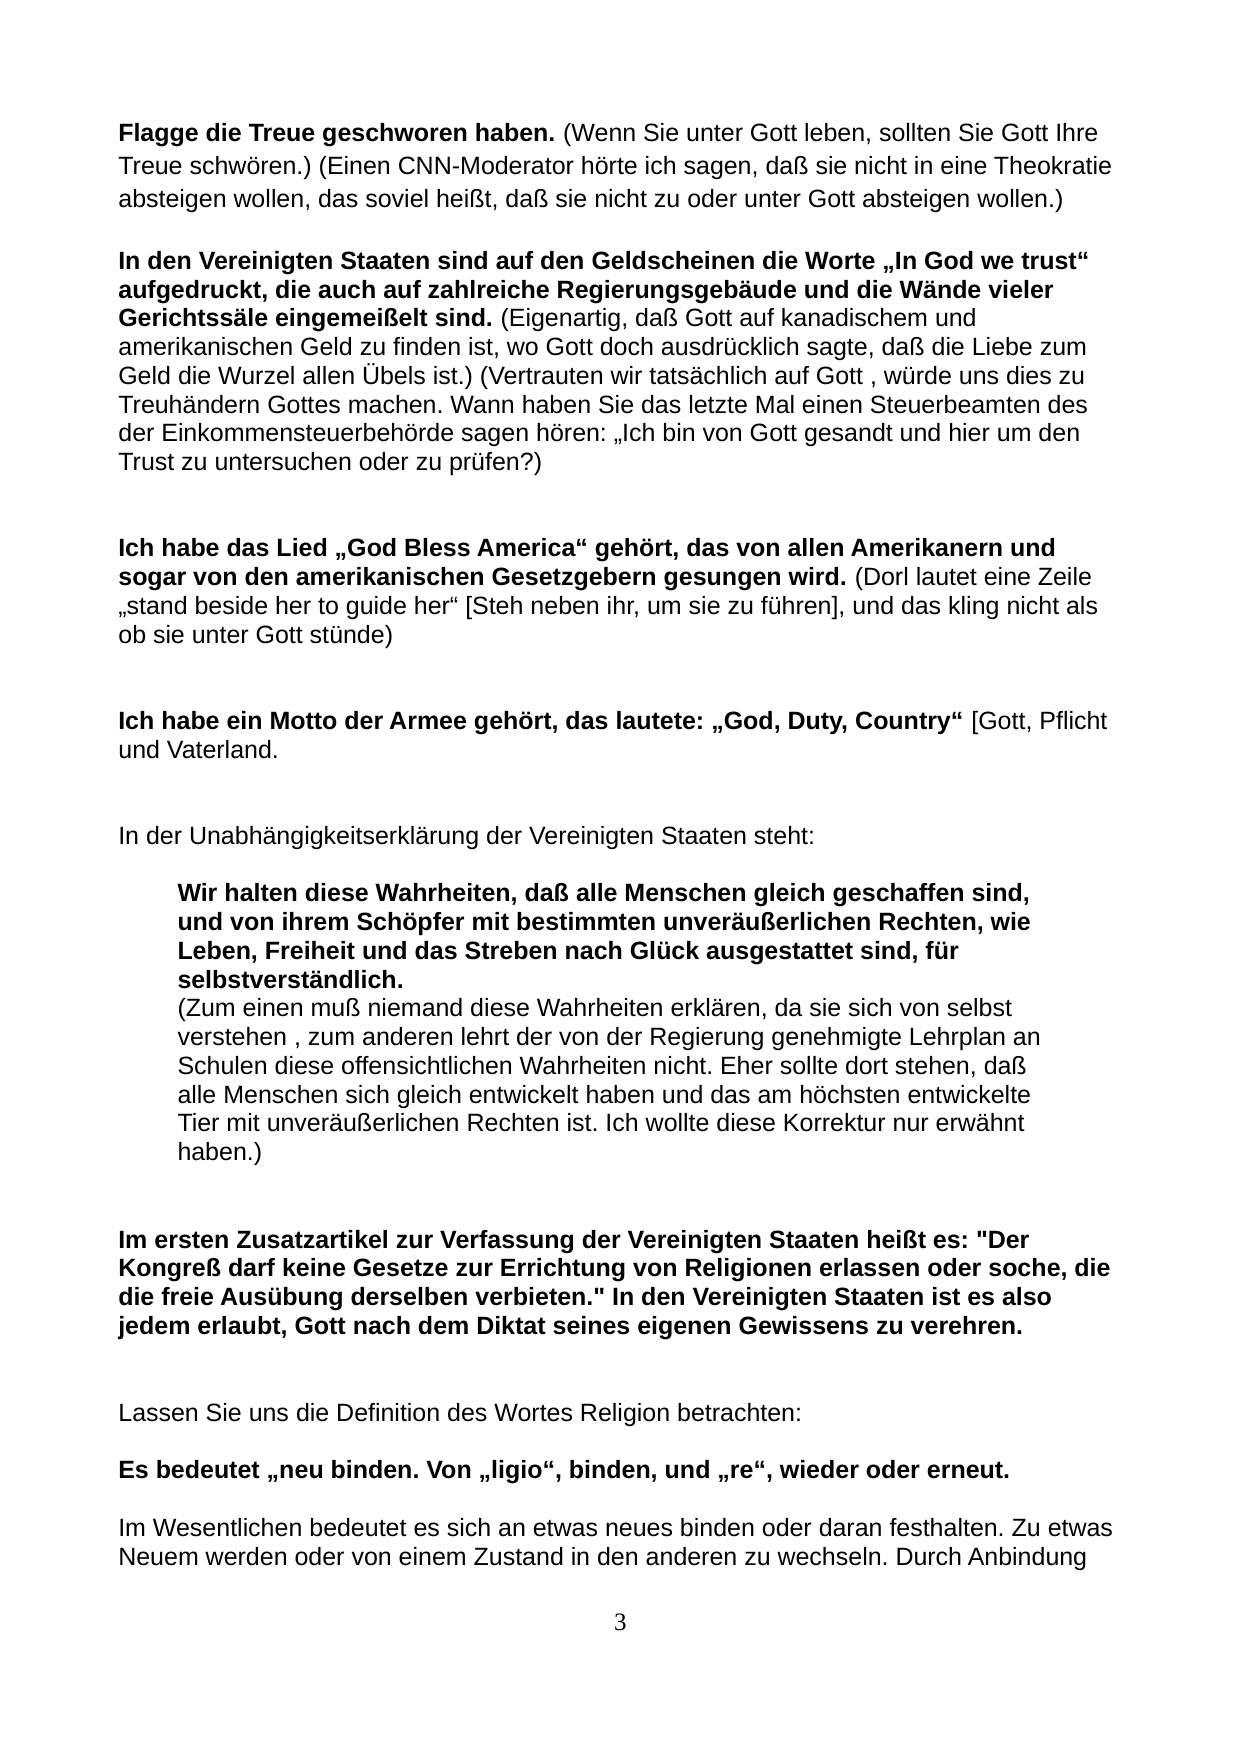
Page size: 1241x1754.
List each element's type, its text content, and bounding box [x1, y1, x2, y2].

text Wir halten diese Wahrheiten, daß alle Menschen gleich geschaffen sind, und von ihrem Schöpfer mit bestimmten unveräußerlichen Rechten, wie Leben, Freiheit und das Streben nach Glück ausgestattet sind, für selbstverständlich. (Zum einen muß niemand diese Wahrheiten erklären, da sie sich von selbst verstehen , zum anderen lehrt der von der Regierung genehmigte Lehrplan an Schulen diese offensichtlichen Wahrheiten nicht. Eher sollte dort stehen, daß alle Menschen sich gleich entwickelt haben und das am höchsten entwickelte Tier mit unveräußerlichen Rechten ist. Ich wollte diese Korrektur nur erwähnt haben.) [177, 850, 1063, 1166]
text Lassen Sie uns die Definition des Wortes Religion betrachten: Es bedeutet „neu binden. Von „ligio“, binden, und „re“, wieder oder erneut. Im Wesentlichen bedeutet es sich an etwas neues binden oder daran festhalten. Zu etwas Neuem werden oder von einem Zustand in den anderen zu wechseln. Durch Anbindung [118, 1398, 1122, 1570]
text Flagge die Treue geschworen haben. (Wenn Sie unter Gott leben, sollten Sie Gott Ihre Treue schwören.) (Einen CNN-Moderator hörte ich sagen, daß sie nicht in eine Theokratie absteigen wollen, das soviel heißt, daß sie nicht zu oder unter Gott absteigen wollen.) [118, 118, 1122, 213]
text In den Vereinigten Staaten sind auf den Geldscheinen die Worte „In God we trust“ aufgedruckt, die auch auf zahlreiche Regierungsgebäude und die Wände vieler Gerichtssäle eingemeißelt sind. (Eigenartig, daß Gott auf kanadischem und amerikanischen Geld zu finden ist, wo Gott doch ausdrücklich sagte, daß die Liebe zum Geld die Wurzel allen Übels ist.) (Vertrauten wir tatsächlich auf Gott , würde uns dies zu Treuhändern Gottes machen. Wann haben Sie das letzte Mal einen Steuerbeamten des der Einkommensteuerbehörde sagen hören: „Ich bin von Gott gesandt und hier um den Trust zu untersuchen oder zu prüfen?) Ich habe das Lied „God Bless America“ gehört, das von allen Amerikanern und sogar von den amerikanischen Gesetzgebern gesungen wird. (Dorl lautet eine Zeile „stand beside her to guide her“ [Steh neben ihr, um sie zu führen], und das kling nicht als ob sie unter Gott stünde) Ich habe ein Motto der Armee gehört, das lautete: „God, Duty, Country“ [Gott, Pflicht und Vaterland. In der Unabhängigkeitserklärung der Vereinigten Staaten steht: [118, 217, 1122, 850]
text Im ersten Zusatzartikel zur Verfassung der Vereinigten Staaten heißt es: "Der Kongreß darf keine Gesetze zur Errichtung von Religionen erlassen oder soche, die die freie Ausübung derselben verbieten." In den Vereinigten Staaten ist es also jedem erlaubt, Gott nach dem Diktat seines eigenen Gewissens zu verehren. [118, 1224, 1122, 1339]
